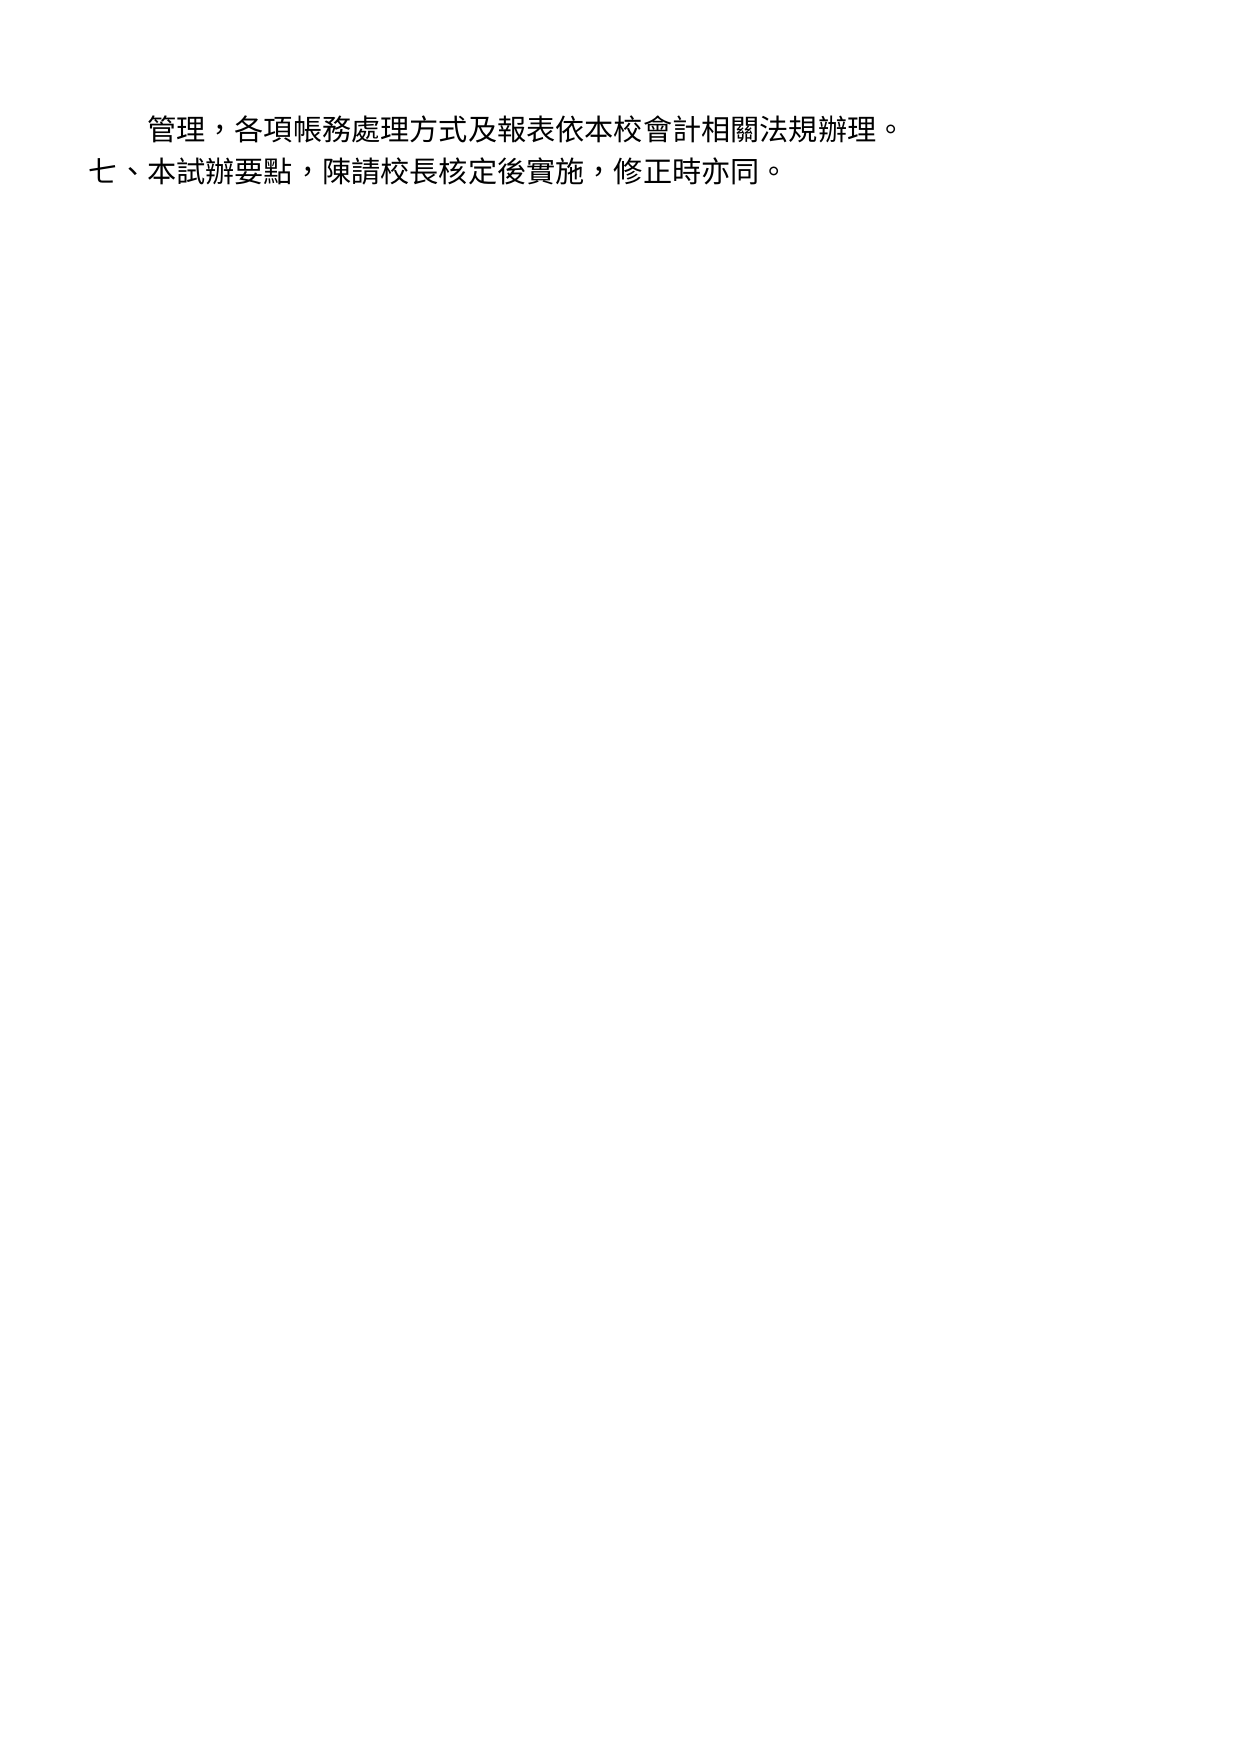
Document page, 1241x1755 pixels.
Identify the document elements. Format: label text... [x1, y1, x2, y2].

text 管理，各項帳務處理方式及報表依本校會計相關法規辦理。 [89, 106, 1152, 149]
text 七、本試辦要點，陳請校長核定後實施，修正時亦同。 [89, 149, 1152, 191]
